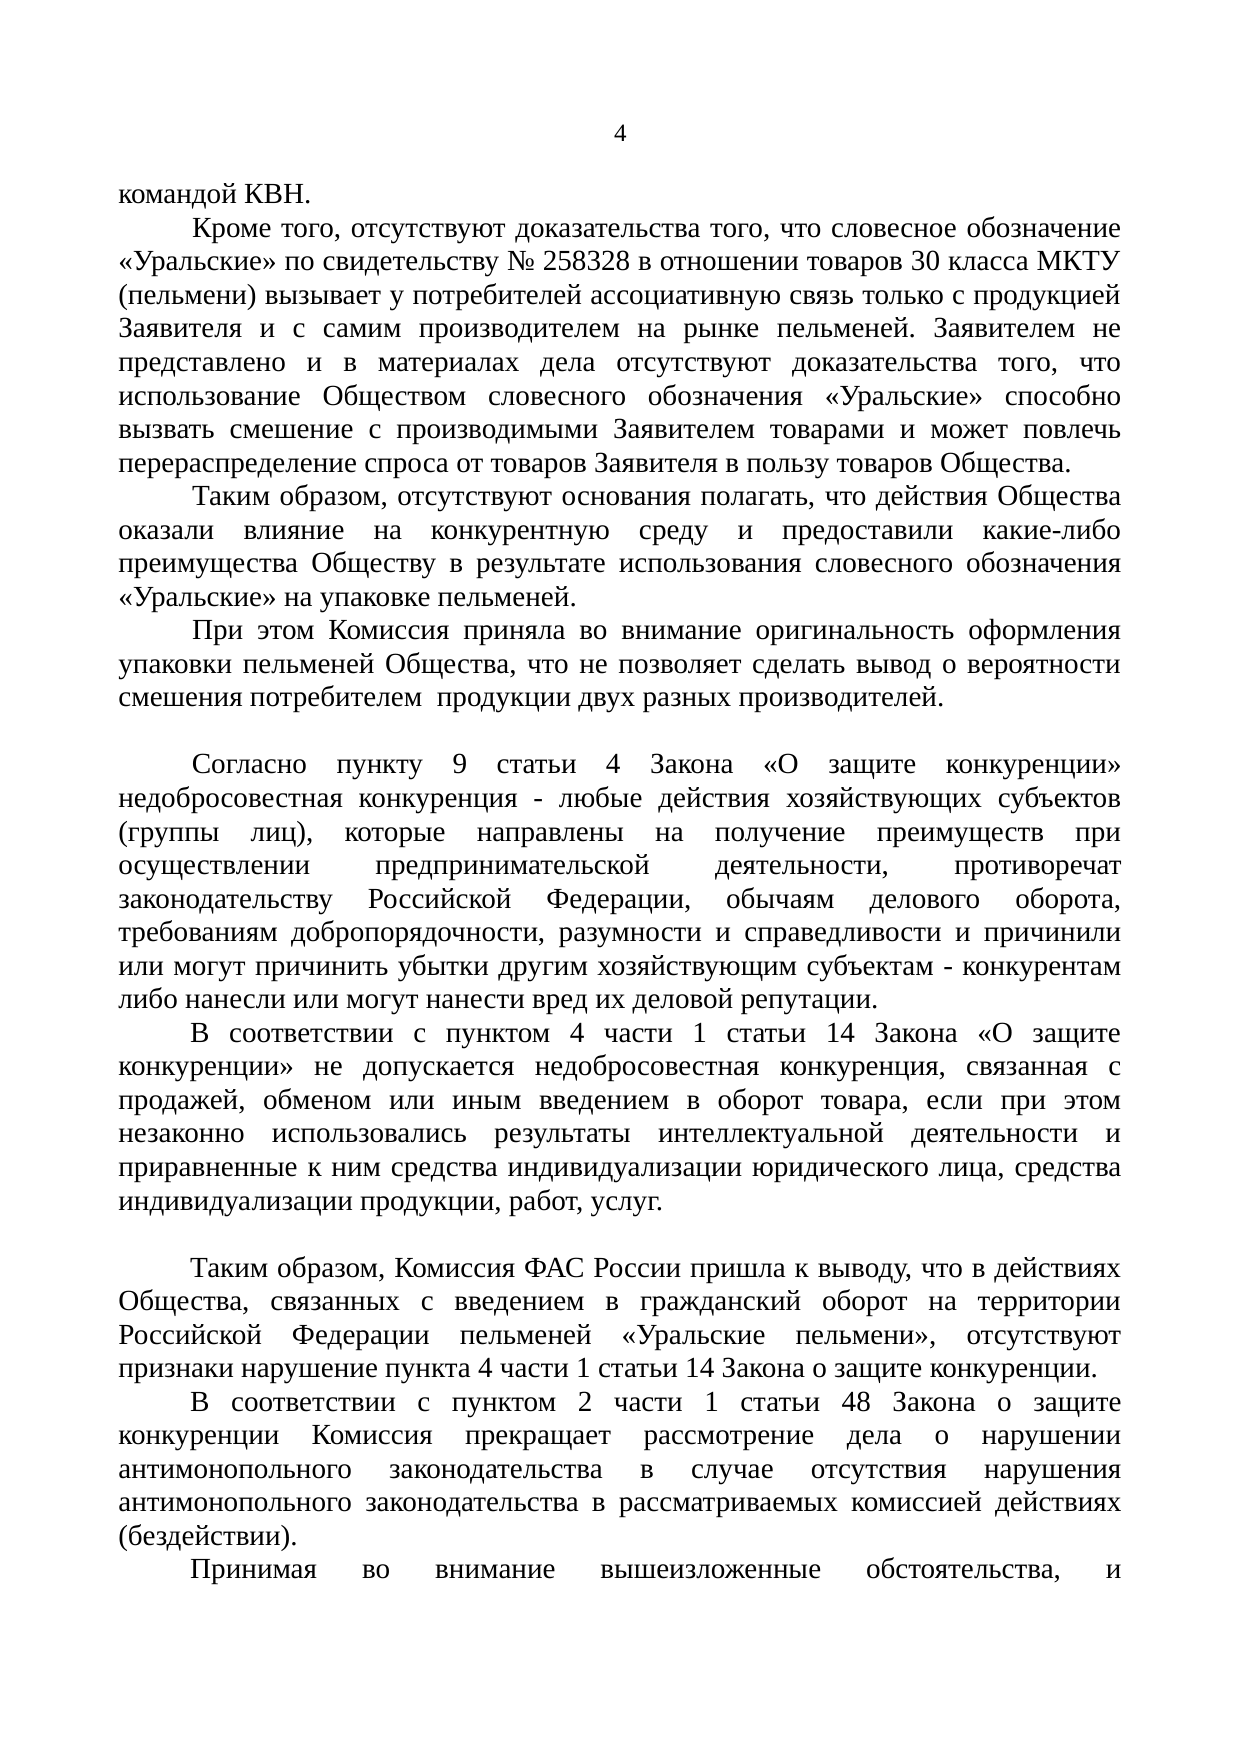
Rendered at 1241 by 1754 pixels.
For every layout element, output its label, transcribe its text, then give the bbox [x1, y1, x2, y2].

text Кроме того, отсутствуют доказательства того, что словесное обозначение «Уральские» по свидетельству № 258328 в отношении товаров 30 класса МКТУ (пельмени) вызывает у потребителей ассоциативную связь только с продукцией Заявителя и с самим производителем на рынке пельменей. Заявителем не представлено и в материалах дела отсутствуют доказательства того, что использование Обществом словесного обозначения «Уральские» способно вызвать смешение с производимыми Заявителем товарами и может повлечь перераспределение спроса от товаров Заявителя в пользу товаров Общества. [118, 210, 1122, 478]
text командой КВН. [118, 176, 1122, 210]
text Таким образом, отсутствуют основания полагать, что действия Общества оказали влияние на конкурентную среду и предоставили какие-либо преимущества Обществу в результате использования словесного обозначения «Уральские» на упаковке пельменей. [118, 478, 1122, 612]
text Таким образом, Комиссия ФАС России пришла к выводу, что в действиях Общества, связанных с введением в гражданский оборот на территории Российской Федерации пельменей «Уральские пельмени», отсутствуют признаки нарушение пункта 4 части 1 статьи 14 Закона о защите конкуренции. [118, 1250, 1122, 1384]
text В соответствии с пунктом 2 части 1 статьи 48 Закона о защите конкуренции Комиссия прекращает рассмотрение дела о нарушении антимонопольного законодательства в случае отсутствия нарушения антимонопольного законодательства в рассматриваемых комиссией действиях (бездействии). [118, 1384, 1122, 1552]
text Принимая во внимание вышеизложенные обстоятельства, и [118, 1552, 1122, 1585]
text В соответствии с пунктом 4 части 1 статьи 14 Закона «О защите конкуренции» не допускается недобросовестная конкуренция, связанная с продажей, обменом или иным введением в оборот товара, если при этом незаконно использовались результаты интеллектуальной деятельности и приравненные к ним средства индивидуализации юридического лица, средства индивидуализации продукции, работ, услуг. [118, 1015, 1122, 1216]
text При этом Комиссия приняла во внимание оригинальность оформления упаковки пельменей Общества, что не позволяет сделать вывод о вероятности смешения потребителем продукции двух разных производителей. [118, 612, 1122, 713]
text Согласно пункту 9 статьи 4 Закона «О защите конкуренции» недобросовестная конкуренция - любые действия хозяйствующих субъектов (группы лиц), которые направлены на получение преимуществ при осуществлении предпринимательской деятельности, противоречат законодательству Российской Федерации, обычаям делового оборота, требованиям добропорядочности, разумности и справедливости и причинили или могут причинить убытки другим хозяйствующим субъектам - конкурентам либо нанесли или могут нанести вред их деловой репутации. [118, 747, 1122, 1015]
